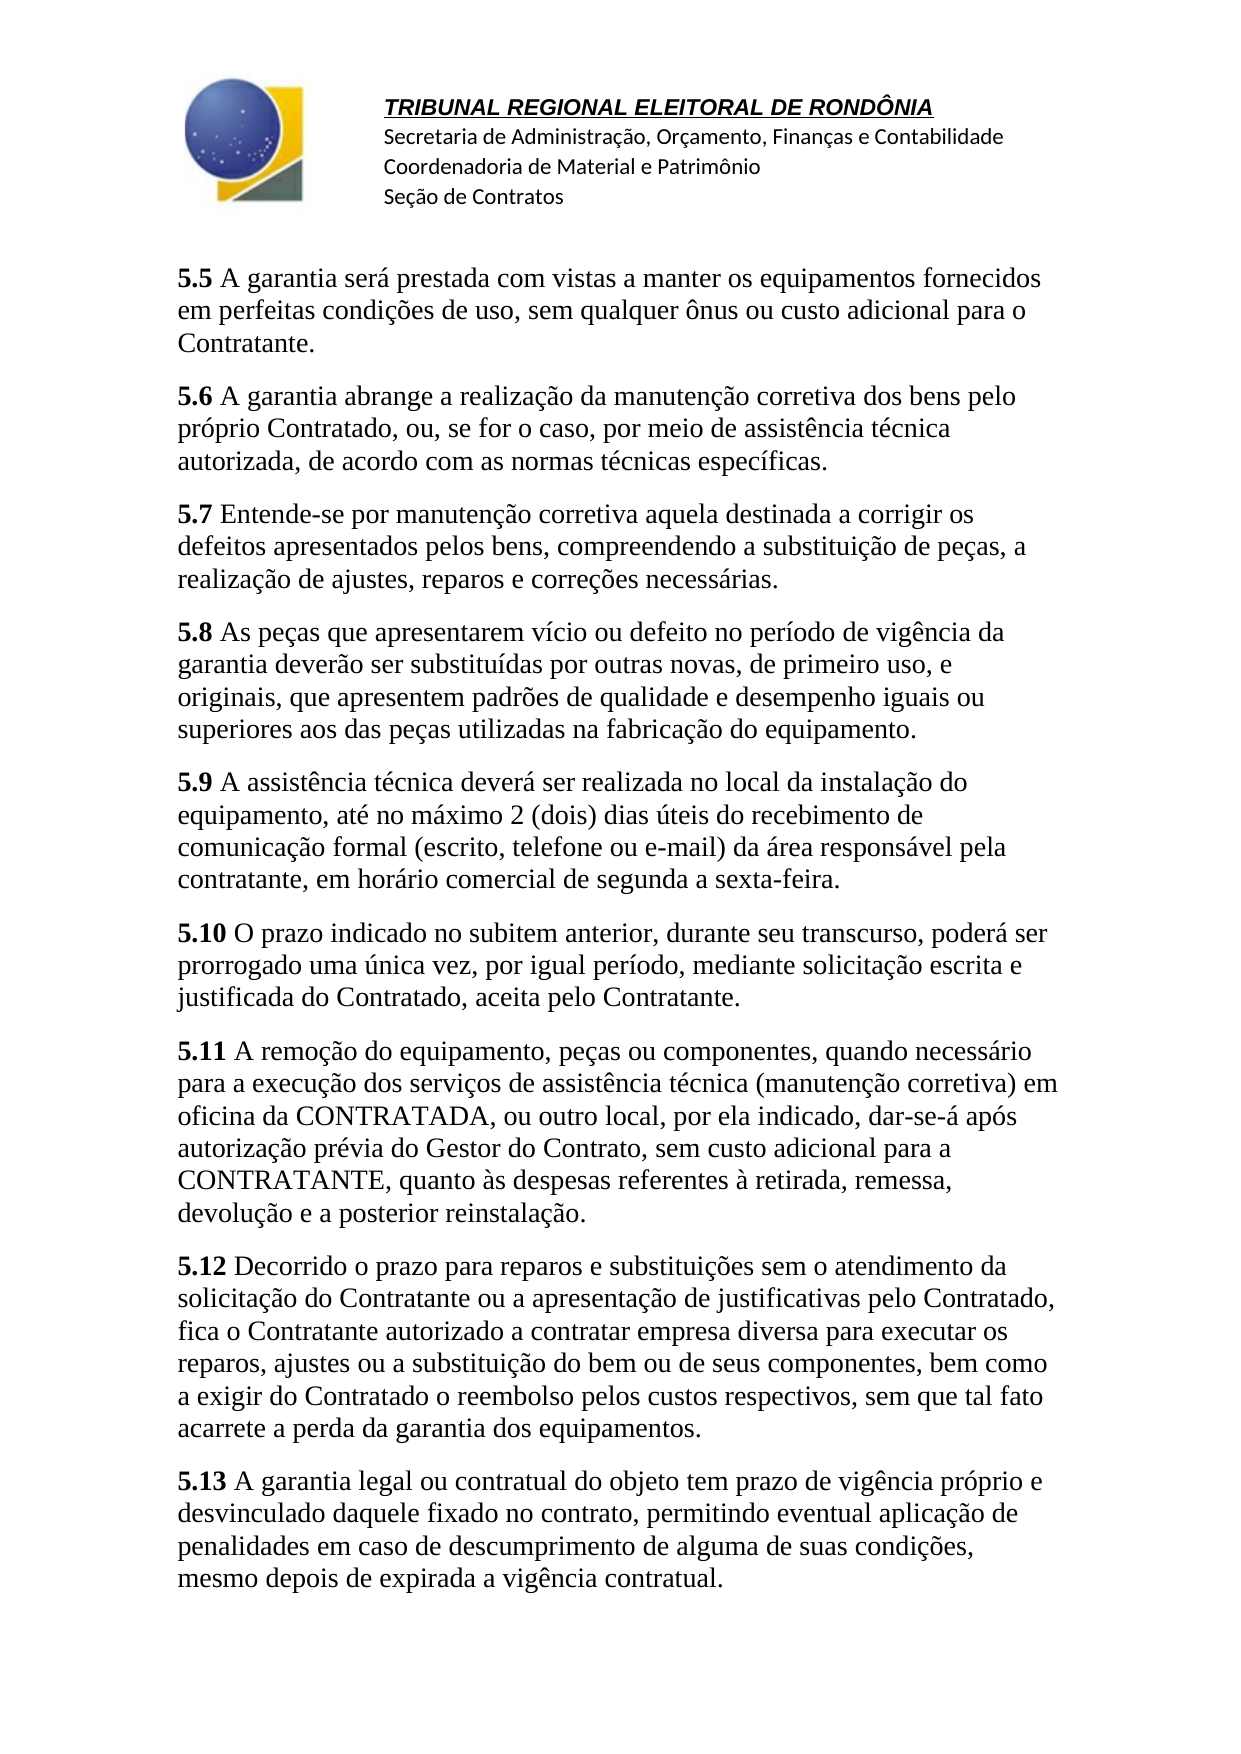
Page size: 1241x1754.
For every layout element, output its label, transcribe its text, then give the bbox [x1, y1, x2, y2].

text 5.7 Entende-se por manutenção corretiva aquela destinada a corrigir os defeitos apresentados pelos bens, compreendendo a substituição de peças, a realização de ajustes, reparos e correções necessárias. [177, 497, 1063, 594]
text 5.11 A remoção do equipamento, peças ou componentes, quando necessário para a execução dos serviços de assistência técnica (manutenção corretiva) em oficina da CONTRATADA, ou outro local, por ela indicado, dar-se-á após autorização prévia do Gestor do Contrato, sem custo adicional para a CONTRATANTE, quanto às despesas referentes à retirada, remessa, devolução e a posterior reinstalação. [177, 1034, 1063, 1228]
text 5.6 A garantia abrange a realização da manutenção corretiva dos bens pelo próprio Contratado, ou, se for o caso, por meio de assistência técnica autorizada, de acordo com as normas técnicas específicas. [177, 379, 1063, 476]
text 5.10 O prazo indicado no subitem anterior, durante seu transcurso, poderá ser prorrogado uma única vez, por igual período, mediante solicitação escrita e justificada do Contratado, aceita pelo Contratante. [177, 916, 1063, 1013]
text 5.8 As peças que apresentarem vício ou defeito no período de vigência da garantia deverão ser substituídas por outras novas, de primeiro uso, e originais, que apresentem padrões de qualidade e desempenho iguais ou superiores aos das peças utilizadas na fabricação do equipamento. [177, 615, 1063, 744]
text 5.5 A garantia será prestada com vistas a manter os equipamentos fornecidos em perfeitas condições de uso, sem qualquer ônus ou custo adicional para o Contratante. [177, 261, 1063, 358]
text 5.9 A assistência técnica deverá ser realizada no local da instalação do equipamento, até no máximo 2 (dois) dias úteis do recebimento de comunicação formal (escrito, telefone ou e-mail) da área responsável pela contratante, em horário comercial de segunda a sexta-feira. [177, 765, 1063, 895]
text 5.13 A garantia legal ou contratual do objeto tem prazo de vigência próprio e desvinculado daquele fixado no contrato, permitindo eventual aplicação de penalidades em caso de descumprimento de alguma de suas condições, mesmo depois de expirada a vigência contratual. [177, 1464, 1063, 1594]
text 5.12 Decorrido o prazo para reparos e substituições sem o atendimento da solicitação do Contratante ou a apresentação de justificativas pelo Contratado, fica o Contratante autorizado a contratar empresa diversa para executar os reparos, ajustes ou a substituição do bem ou de seus componentes, bem como a exigir do Contratado o reembolso pelos custos respectivos, sem que tal fato acarrete a perda da garantia dos equipamentos. [177, 1249, 1063, 1443]
